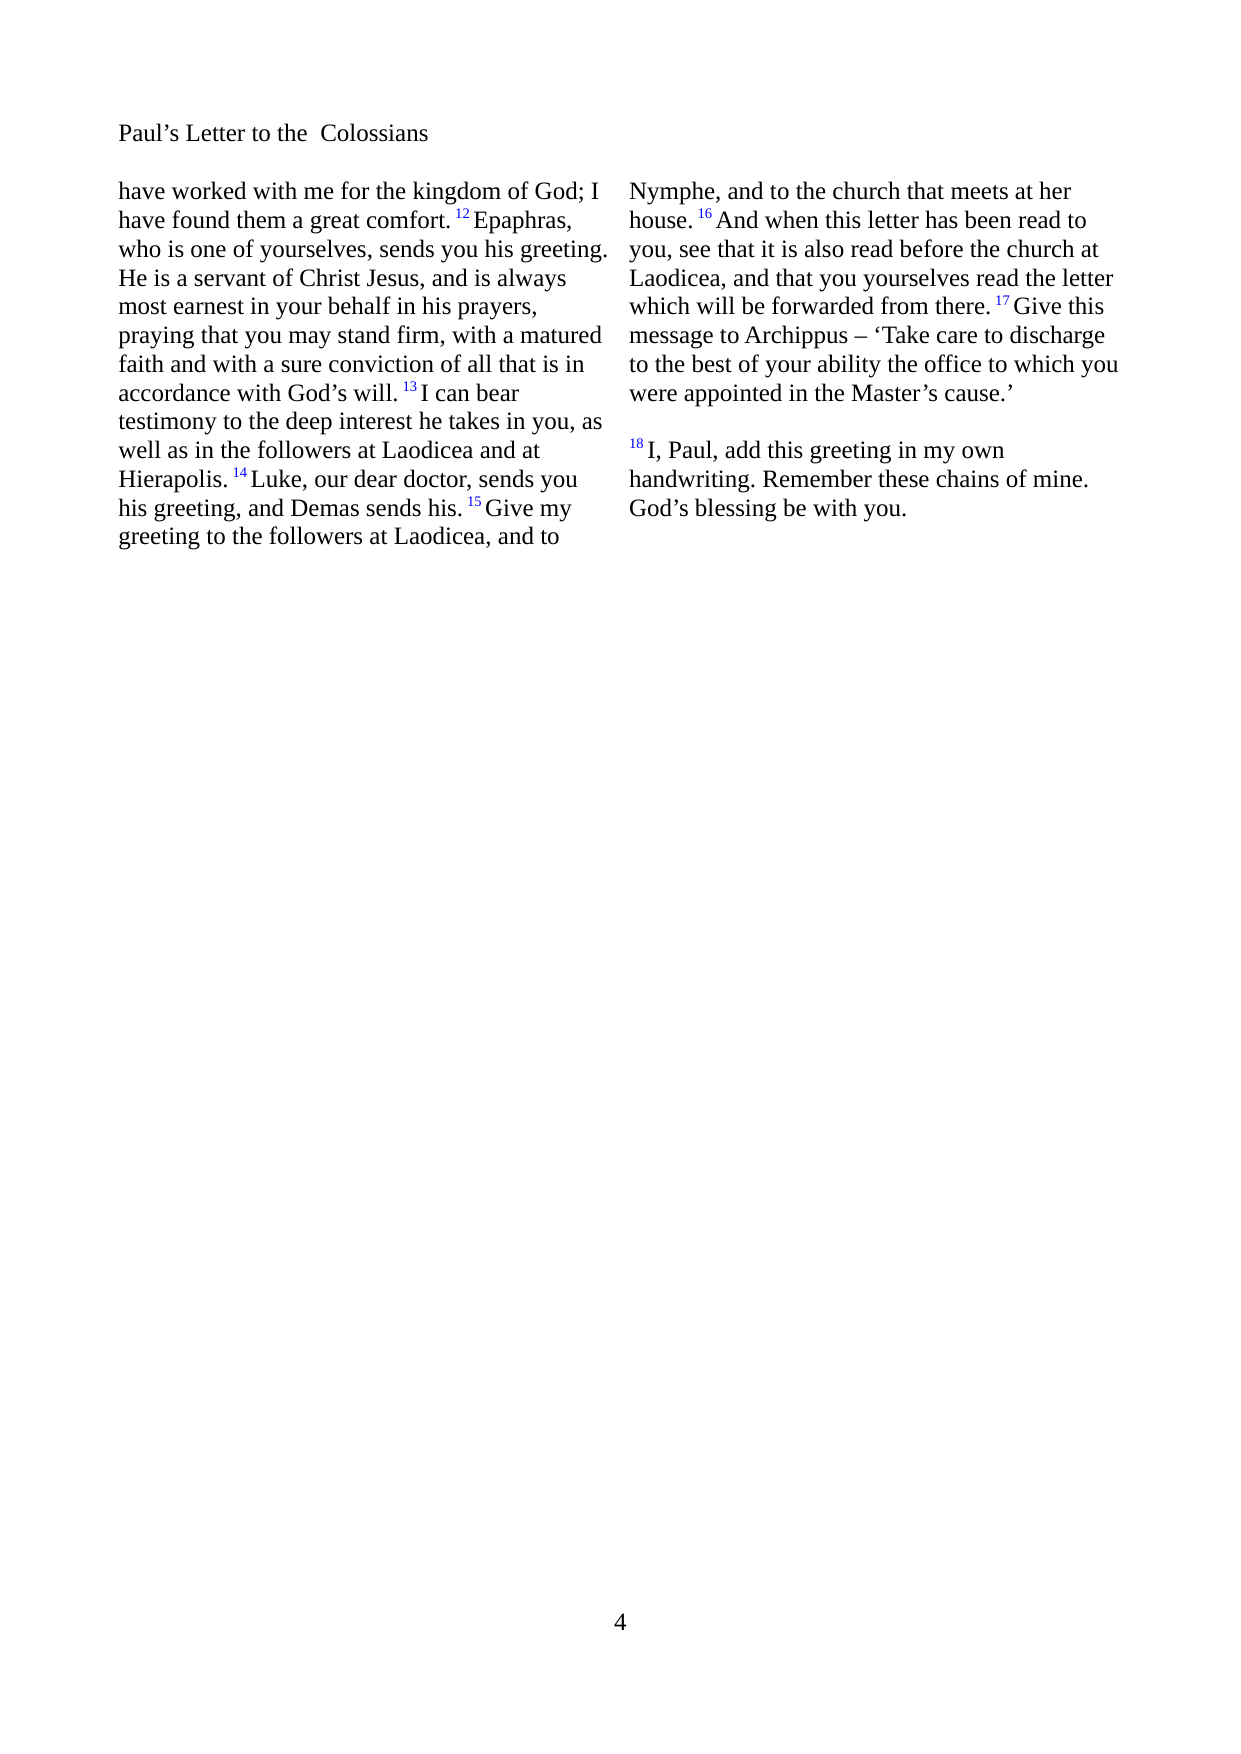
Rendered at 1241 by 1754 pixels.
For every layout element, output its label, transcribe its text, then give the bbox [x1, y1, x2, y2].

text Nymphe, and to the church that meets at her house. 16 And when this letter has been read to you, see that it is also read before the church at Laodicea, and that you yourselves read the letter which will be forwarded from there. 17 Give this message to Archippus – ‘Take care to discharge to the best of your ability the office to which you were appointed in the Master’s cause.’ [629, 176, 1122, 406]
text have worked with me for the kingdom of God; I have found them a great comfort. 12 Epaphras, who is one of yourselves, sends you his greeting. He is a servant of Christ Jesus, and is always most earnest in your behalf in his prayers, praying that you may stand firm, with a matured faith and with a sure conviction of all that is in accordance with God’s will. 13 I can bear testimony to the deep interest he takes in you, as well as in the followers at Laodicea and at Hierapolis. 14 Luke, our dear doctor, sends you his greeting, and Demas sends his. 15 Give my greeting to the followers at Laodicea, and to [118, 176, 611, 550]
text 18 I, Paul, add this greeting in my own handwriting. Remember these chains of mine. God’s blessing be with you. [629, 435, 1122, 521]
